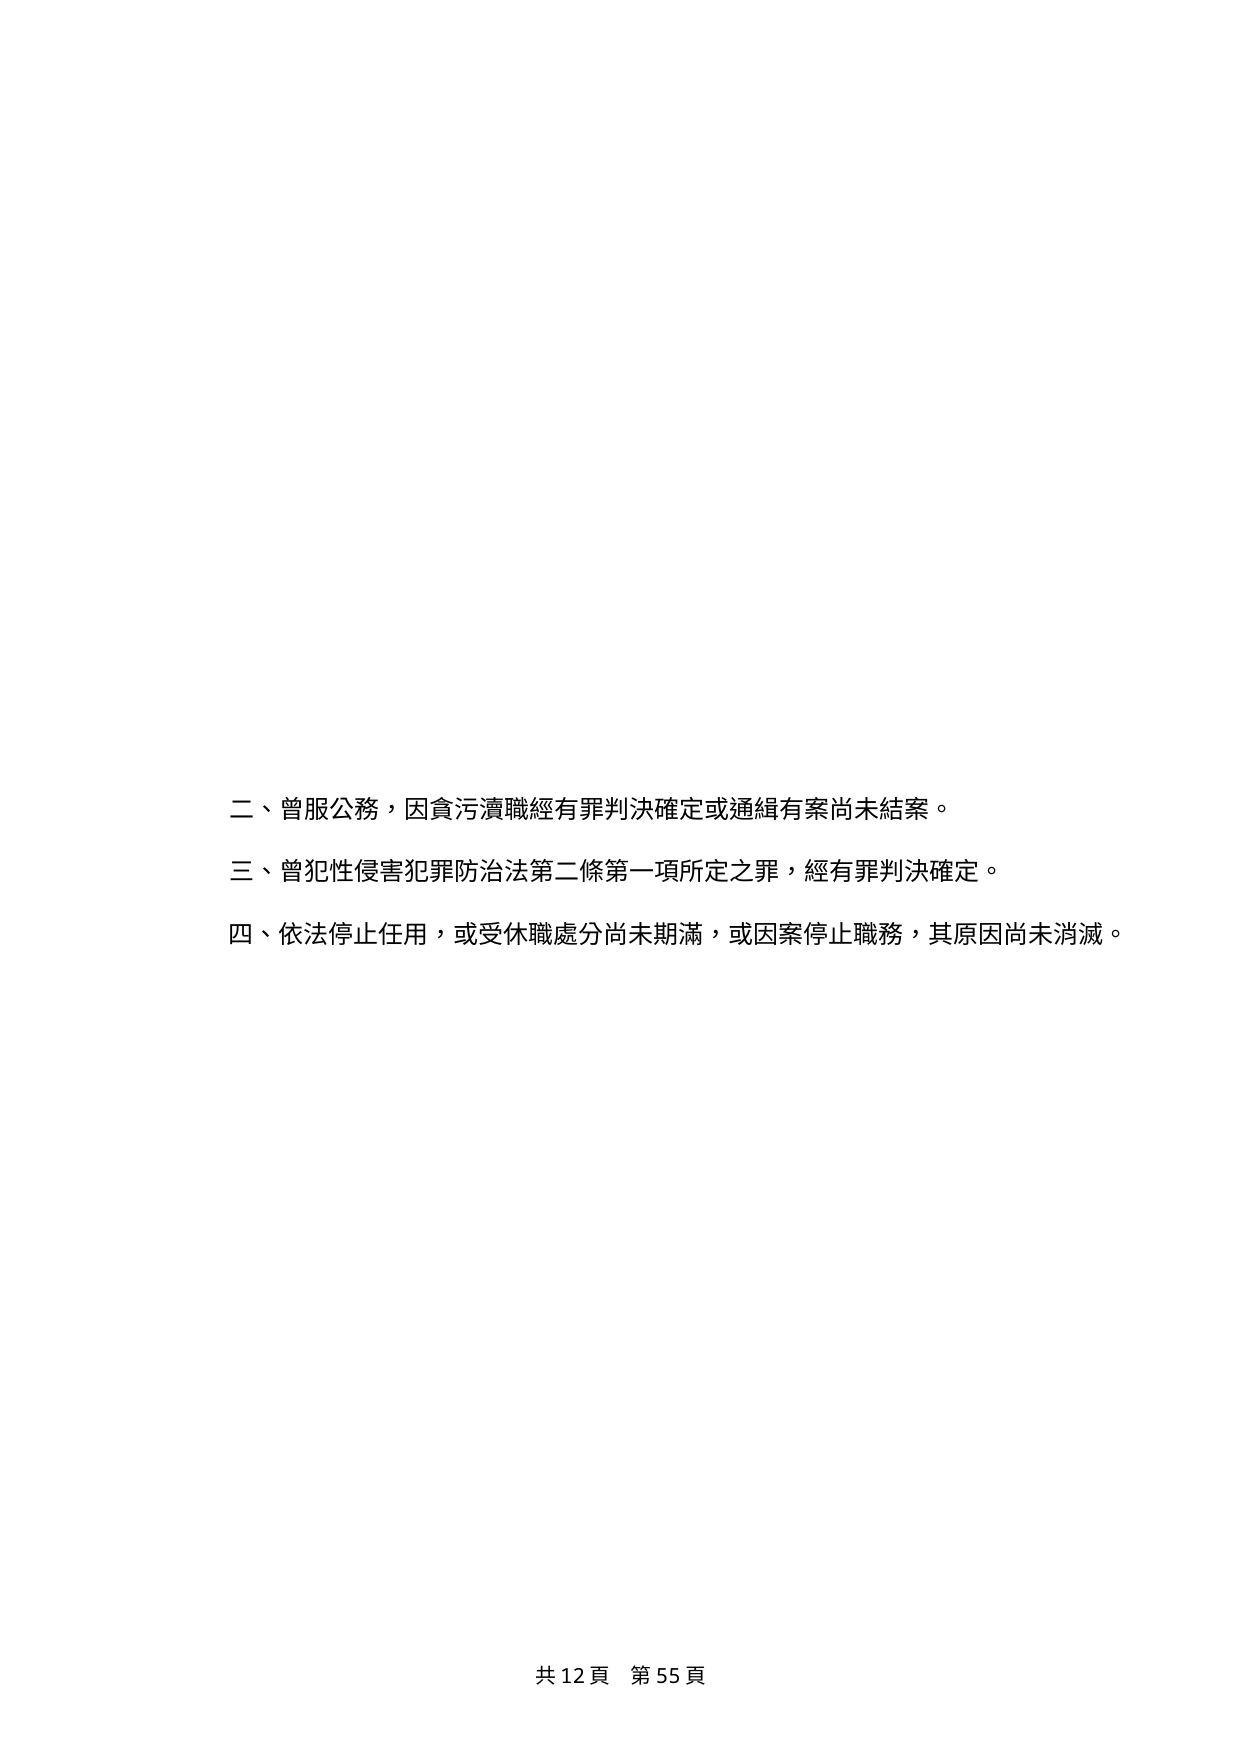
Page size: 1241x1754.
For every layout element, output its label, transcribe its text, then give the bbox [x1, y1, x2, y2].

text 三、曾犯性侵害犯罪防治法第二條第一項所定之罪，經有罪判決確定。 [118, 828, 1122, 891]
text 四、依法停止任用，或受休職處分尚未期滿，或因案停止職務，其原因尚未消滅。 [229, 891, 1122, 953]
text 二、曾服公務，因貪污瀆職經有罪判決確定或通緝有案尚未結案。 [118, 766, 1122, 828]
